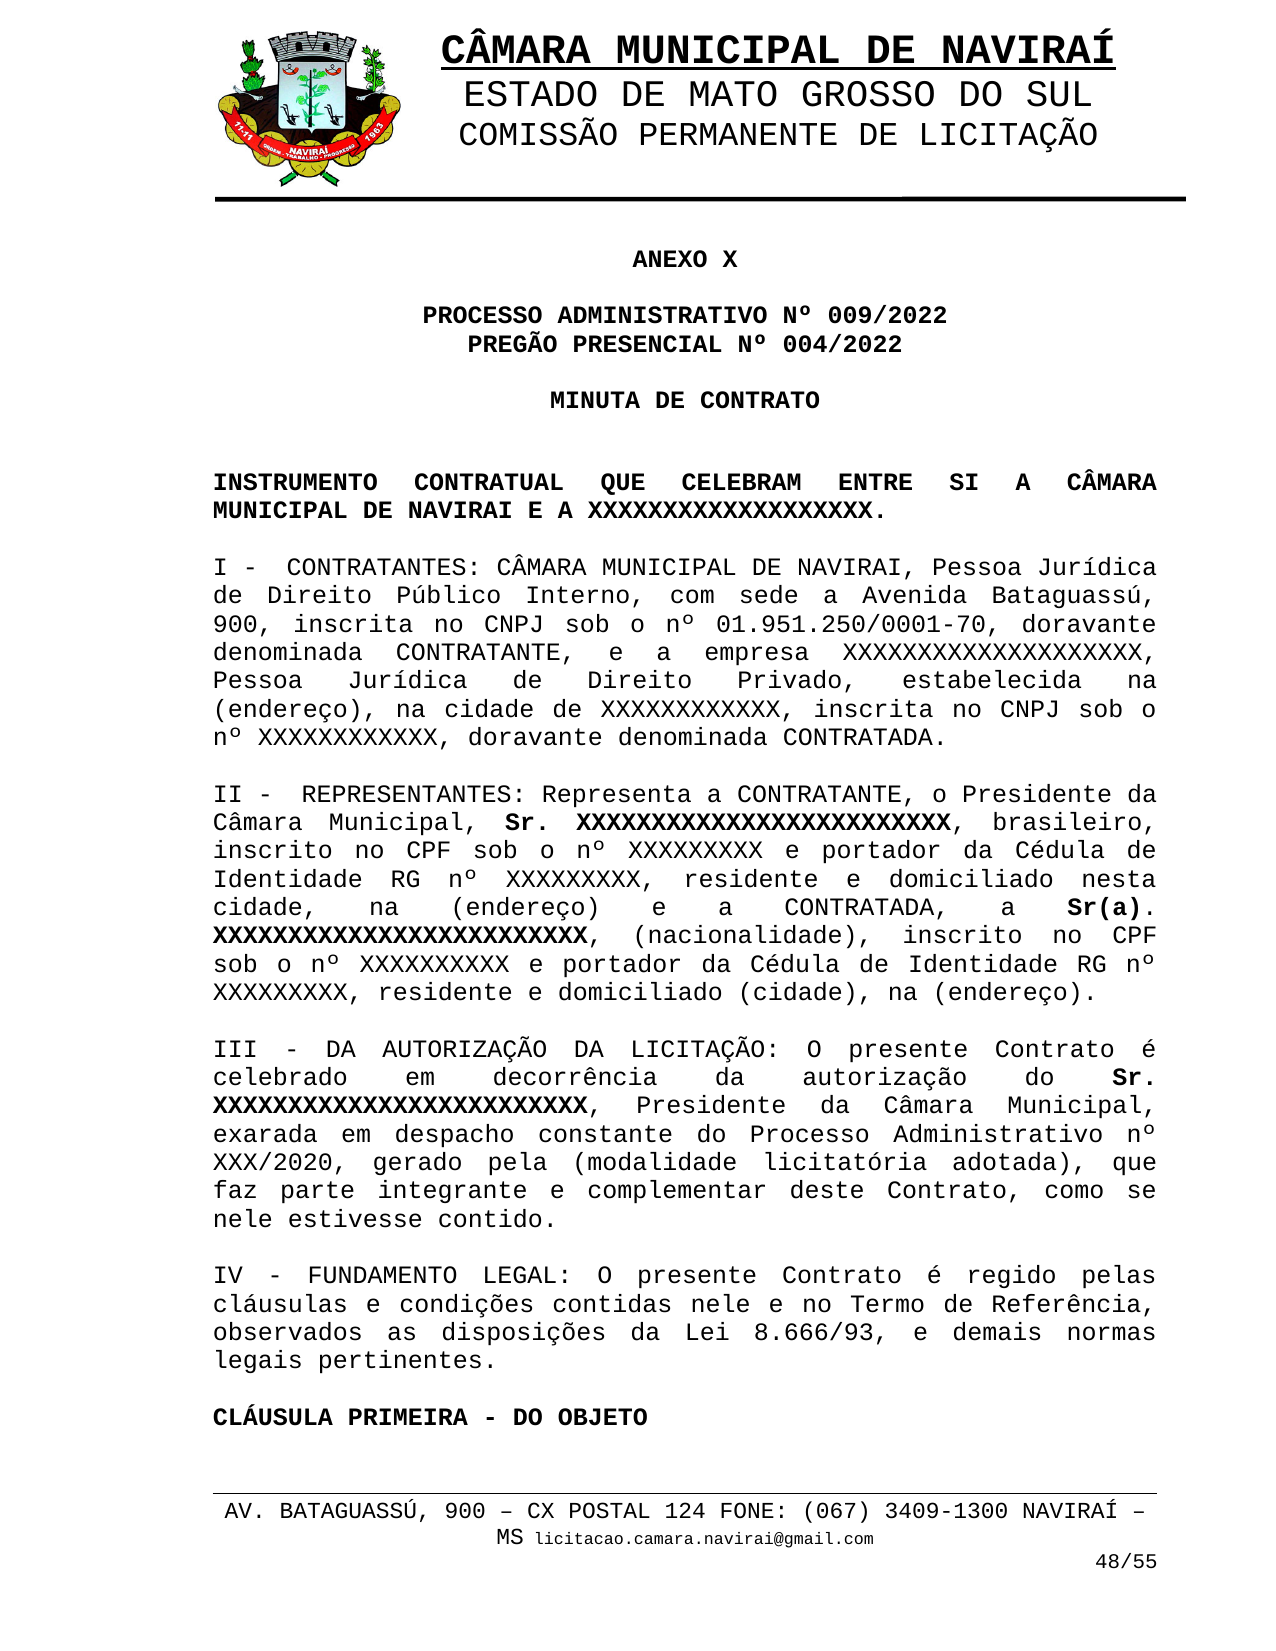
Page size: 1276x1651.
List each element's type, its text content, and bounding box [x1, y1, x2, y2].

text III - DA AUTORIZAÇÃO DA LICITAÇÃO: O presente Contrato é celebrado em decorrência da autorização do Sr. XXXXXXXXXXXXXXXXXXXXXXXXX, Presidente da Câmara Municipal, exarada em despacho constante do Processo Administrativo nº XXX/2020, gerado pela (modalidade licitatória adotada), que faz parte integrante e complementar deste Contrato, como se nele estivesse contido. [213, 1036, 1157, 1234]
text PROCESSO ADMINISTRATIVO Nº 009/2022 [213, 303, 1157, 331]
text I - CONTRATANTES: CÂMARA MUNICIPAL DE NAVIRAI, Pessoa Jurídica de Direito Público Interno, com sede a Avenida Bataguassú, 900, inscrita no CNPJ sob o nº 01.951.250/0001-70, doravante denominada CONTRATANTE, e a empresa XXXXXXXXXXXXXXXXXXXX, Pessoa Jurídica de Direito Privado, estabelecida na (endereço), na cidade de XXXXXXXXXXXX, inscrita no CNPJ sob o nº XXXXXXXXXXXX, doravante denominada CONTRATADA. [213, 554, 1157, 753]
text II - REPRESENTANTES: Representa a CONTRATANTE, o Presidente da Câmara Municipal, Sr. XXXXXXXXXXXXXXXXXXXXXXXXX, brasileiro, inscrito no CPF sob o nº XXXXXXXXX e portador da Cédula de Identidade RG nº XXXXXXXXX, residente e domiciliado nesta cidade, na (endereço) e a CONTRATADA, a Sr(a). XXXXXXXXXXXXXXXXXXXXXXXXX, (nacionalidade), inscrito no CPF sob o nº XXXXXXXXXX e portador da Cédula de Identidade RG nº XXXXXXXXX, residente e domiciliado (cidade), na (endereço). [213, 781, 1157, 1008]
text PREGÃO PRESENCIAL Nº 004/2022 [213, 331, 1157, 359]
text CLÁUSULA PRIMEIRA - DO OBJETO [213, 1404, 1157, 1433]
text INSTRUMENTO CONTRATUAL QUE CELEBRAM ENTRE SI A CÂMARA MUNICIPAL DE NAVIRAI E A XXXXXXXXXXXXXXXXXXX. [213, 469, 1157, 526]
text IV - FUNDAMENTO LEGAL: O presente Contrato é regido pelas cláusulas e condições contidas nele e no Termo de Referência, observados as disposições da Lei 8.666/93, e demais normas legais pertinentes. [213, 1263, 1157, 1376]
text MINUTA DE CONTRATO [213, 388, 1157, 416]
text ANEXO X [213, 246, 1157, 274]
